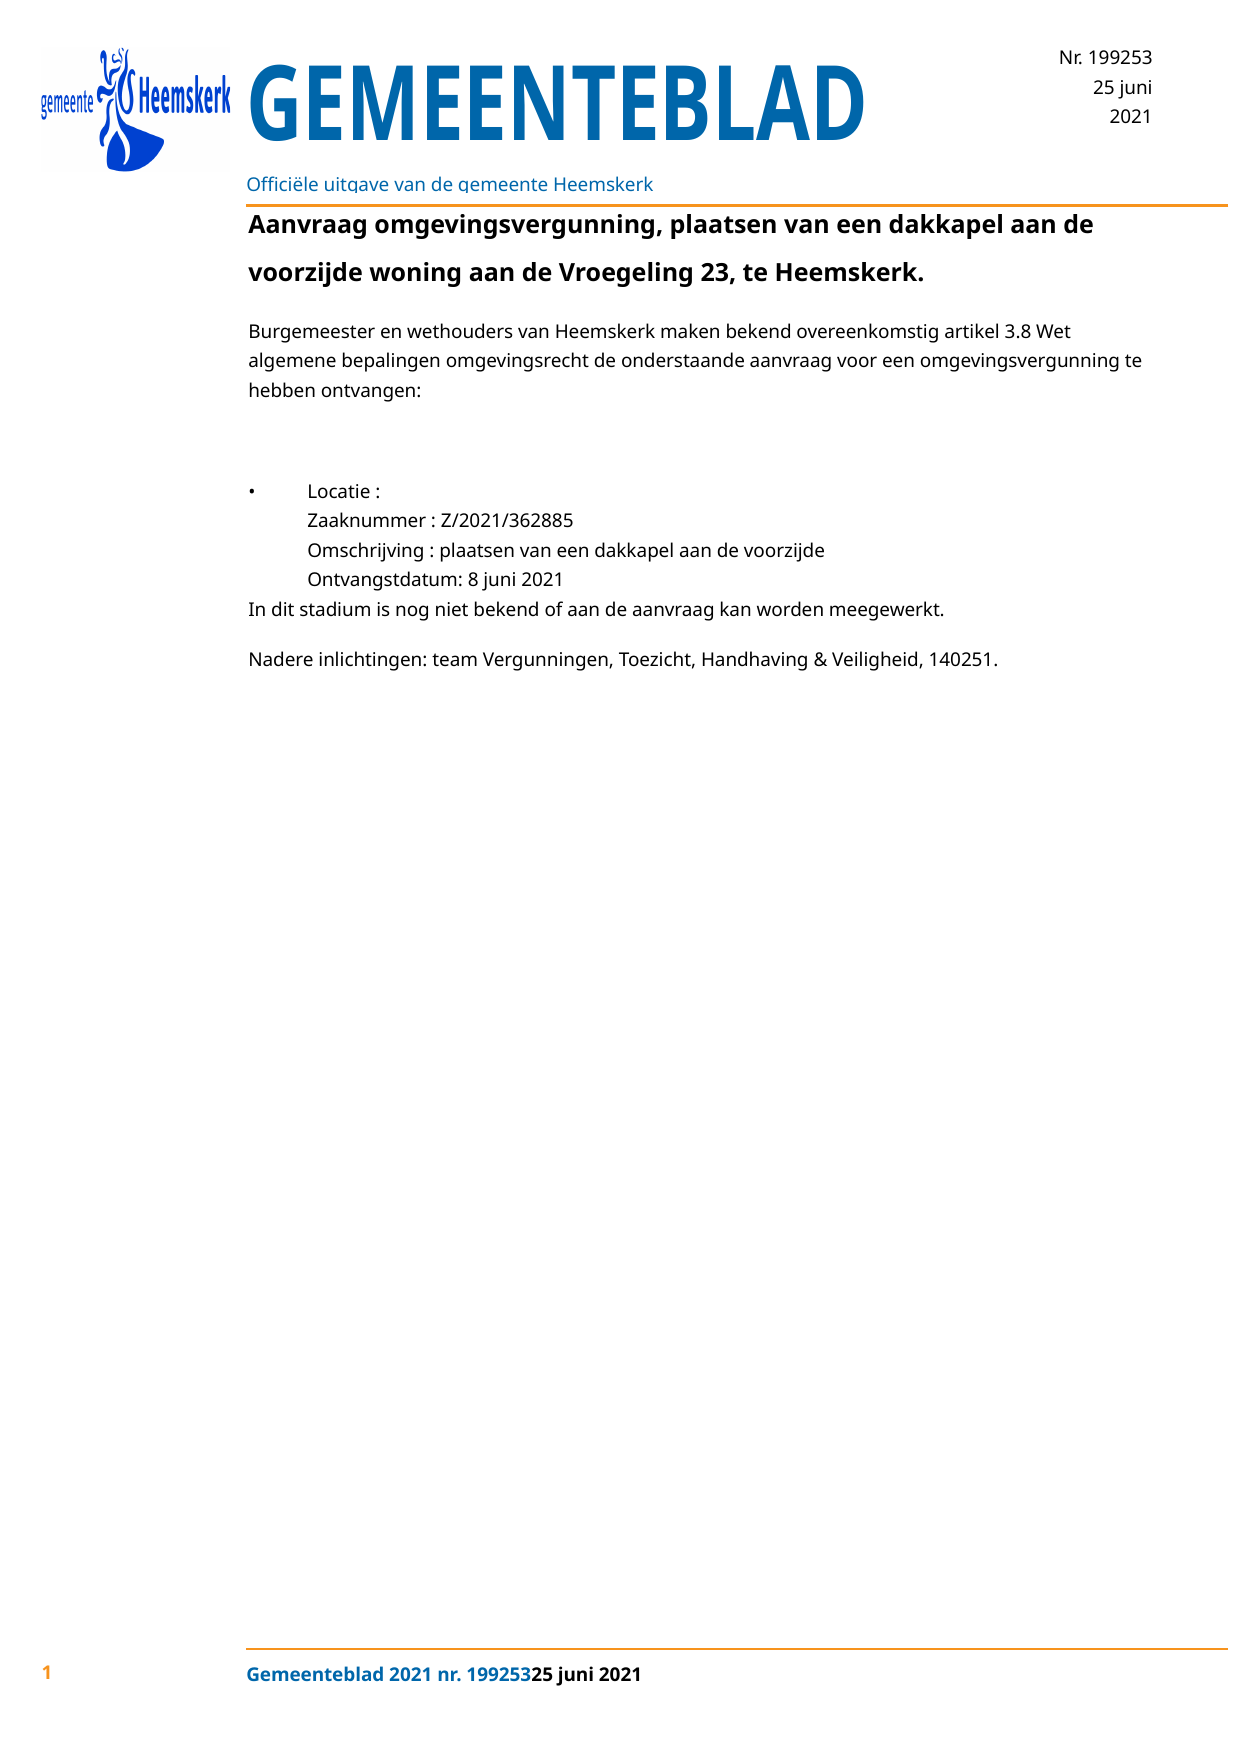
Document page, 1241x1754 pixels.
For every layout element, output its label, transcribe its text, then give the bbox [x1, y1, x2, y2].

list Locatie : [248, 478, 1152, 504]
text Nadere inlichtingen: team Vergunningen, Toezicht, Handhaving & Veiligheid, 140251. [248, 647, 1152, 672]
text Burgemeester en wethouders van Heemskerk maken bekend overeenkomstig artikel 3.8 Wet algemene bepalingen omgevingsrecht de onderstaande aanvraag voor een omgevingsvergunning te hebben ontvangen: [248, 318, 1152, 403]
text Aanvraag omgevingsvergunning, plaatsen van een dakkapel aan de voorzijde woning aan de Vroegeling 23, te Heemskerk. [248, 207, 1152, 288]
text In dit stadium is nog niet bekend of aan de aanvraag kan worden meegewerkt. [248, 596, 1152, 622]
list Ontvangstdatum: 8 juni 2021 [248, 567, 1152, 592]
list Zaaknummer : Z/2021/362885 [248, 507, 1152, 533]
list Omschrijving : plaatsen van een dakkapel aan de voorzijde [248, 537, 1152, 563]
picture [41, 47, 231, 172]
